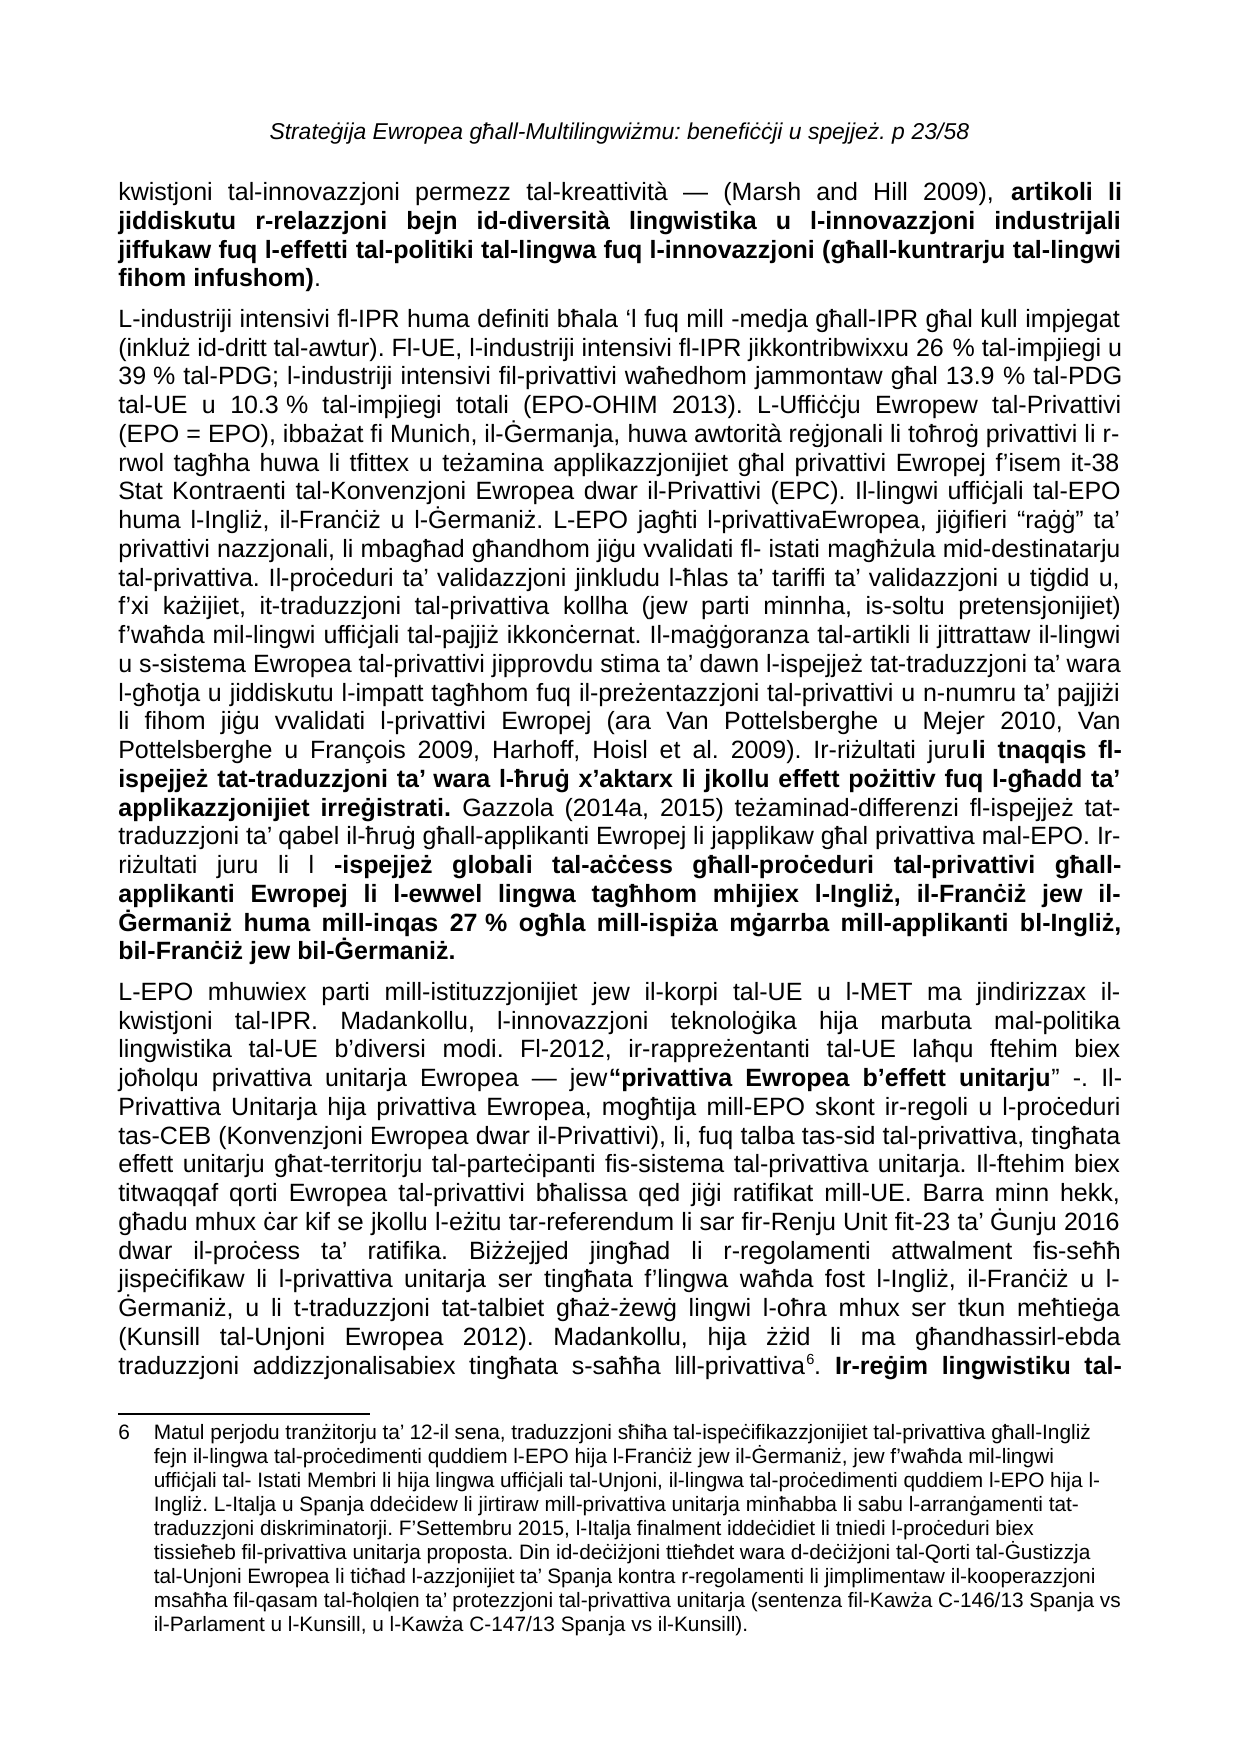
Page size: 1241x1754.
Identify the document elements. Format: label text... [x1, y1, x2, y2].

text kwistjoni tal-innovazzjoni permezz tal-kreattività — (Marsh and Hill 2009), artikoli li jiddiskutu r-relazzjoni bejn id-diversità lingwistika u l-innovazzjoni industrijali jiffukaw fuq l-effetti tal-politiki tal-lingwa fuq l-innovazzjoni (għall-kuntrarju tal-lingwi fihom infushom). [118, 177, 1122, 292]
text L-EPO mhuwiex parti mill-istituzzjonijiet jew il-korpi tal-UE u l-MET ma jindirizzax il-kwistjoni tal-IPR. Madankollu, l-innovazzjoni teknoloġika hija marbuta mal-politika lingwistika tal-UE b’diversi modi. Fl-2012, ir-rappreżentanti tal-UE laħqu ftehim biex joħolqu privattiva unitarja Ewropea — jew“privattiva Ewropea b’effett unitarju” -. Il-Privattiva Unitarja hija privattiva Ewropea, mogħtija mill-EPO skont ir-regoli u l-proċeduri tas-CEB (Konvenzjoni Ewropea dwar il-Privattivi), li, fuq talba tas-sid tal-privattiva, tingħata effett unitarju għat-territorju tal-parteċipanti fis-sistema tal-privattiva unitarja. Il-ftehim biex titwaqqaf qorti Ewropea tal-privattivi bħalissa qed jiġi ratifikat mill-UE. Barra minn hekk, għadu mhux ċar kif se jkollu l-eżitu tar-referendum li sar fir-Renju Unit fit-23 ta’ Ġunju 2016 dwar il-proċess ta’ ratifika. Biżżejjed jingħad li r-regolamenti attwalment fis-seħħ jispeċifikaw li l-privattiva unitarja ser tingħata f’lingwa waħda fost l-Ingliż, il-Franċiż u l-Ġermaniż, u li t-traduzzjoni tat-talbiet għaż-żewġ lingwi l-oħra mhux ser tkun meħtieġa (Kunsill tal-Unjoni Ewropea 2012). Madankollu, hija żżid li ma għandhassirl-ebda traduzzjoni addizzjonalisabiex tingħata s-saħħa lill-privattiva. Ir-reġim lingwistiku tal- [118, 977, 1122, 1379]
text L-industriji intensivi fl-IPR huma definiti bħala ‘l fuq mill -medja għall-IPR għal kull impjegat (inkluż id-dritt tal-awtur). Fl-UE, l-industriji intensivi fl-IPR jikkontribwixxu 26 % tal-impjiegi u 39 % tal-PDG; l-industriji intensivi fil-privattivi waħedhom jammontaw għal 13.9 % tal-PDG tal-UE u 10.3 % tal-impjiegi totali (EPO-OHIM 2013). L-Uffiċċju Ewropew tal-Privattivi (EPO = EPO), ibbażat fi Munich, il-Ġermanja, huwa awtorità reġjonali li toħroġ privattivi li r-rwol tagħha huwa li tfittex u teżamina applikazzjonijiet għal privattivi Ewropej f’isem it-38 Stat Kontraenti tal-Konvenzjoni Ewropea dwar il-Privattivi (EPC). Il-lingwi uffiċjali tal-EPO huma l-Ingliż, il-Franċiż u l-Ġermaniż. L-EPO jagħti l-privattivaEwropea, jiġifieri “raġġ” ta’ privattivi nazzjonali, li mbagħad għandhom jiġu vvalidati fl- istati magħżula mid-destinatarju tal-privattiva. Il-proċeduri ta’ validazzjoni jinkludu l-ħlas ta’ tariffi ta’ validazzjoni u tiġdid u, f’xi każijiet, it-traduzzjoni tal-privattiva kollha (jew parti minnha, is-soltu pretensjonijiet) f’waħda mil-lingwi uffiċjali tal-pajjiż ikkonċernat. Il-maġġoranza tal-artikli li jittrattaw il-lingwi u s-sistema Ewropea tal-privattivi jipprovdu stima ta’ dawn l-ispejjeż tat-traduzzjoni ta’ wara l-għotja u jiddiskutu l-impatt tagħhom fuq il-preżentazzjoni tal-privattivi u n-numru ta’ pajjiżi li fihom jiġu vvalidati l-privattivi Ewropej (ara Van Pottelsberghe u Mejer 2010, Van Pottelsberghe u François 2009, Harhoff, Hoisl et al. 2009). Ir-riżultati juruli tnaqqis fl-ispejjeż tat-traduzzjoni ta’ wara l-ħruġ x’aktarx li jkollu effett pożittiv fuq l-għadd ta’ applikazzjonijiet irreġistrati. Gazzola (2014a, 2015) teżaminad-differenzi fl-ispejjeż tat-traduzzjoni ta’ qabel il-ħruġ għall-applikanti Ewropej li japplikaw għal privattiva mal-EPO. Ir-riżultati juru li l -ispejjeż globali tal-aċċess għall-proċeduri tal-privattivi għall-applikanti Ewropej li l-ewwel lingwa tagħhom mhijiex l-Ingliż, il-Franċiż jew il-Ġermaniż huma mill-inqas 27 % ogħla mill-ispiża mġarrba mill-applikanti bl-Ingliż, bil-Franċiż jew bil-Ġermaniż. [118, 304, 1122, 965]
text Matul perjodu tranżitorju ta’ 12-il sena, traduzzjoni sħiħa tal-ispeċifikazzjonijiet tal-privattiva għall-Ingliż fejn il-lingwa tal-proċedimenti quddiem l-EPO hija l-Franċiż jew il-Ġermaniż, jew f’waħda mil-lingwi uffiċjali tal- Istati Membri li hija lingwa uffiċjali tal-Unjoni, il-lingwa tal-proċedimenti quddiem l-EPO hija l-Ingliż. L-Italja u Spanja ddeċidew li jirtiraw mill-privattiva unitarja minħabba li sabu l-arranġamenti tat-traduzzjoni diskriminatorji. F’Settembru 2015, l-Italja finalment iddeċidiet li tniedi l-proċeduri biex tissieħeb fil-privattiva unitarja proposta. Din id-deċiżjoni ttieħdet wara d-deċiżjoni tal-Qorti tal-Ġustizzja tal-Unjoni Ewropea li tiċħad l-azzjonijiet ta’ Spanja kontra r-regolamenti li jimplimentaw il-kooperazzjoni msaħħa fil-qasam tal-ħolqien ta’ protezzjoni tal-privattiva unitarja (sentenza fil-Kawża C-146/13 Spanja vs il-Parlament u l-Kunsill, u l-Kawża C-147/13 Spanja vs il-Kunsill). [118, 1420, 1122, 1636]
